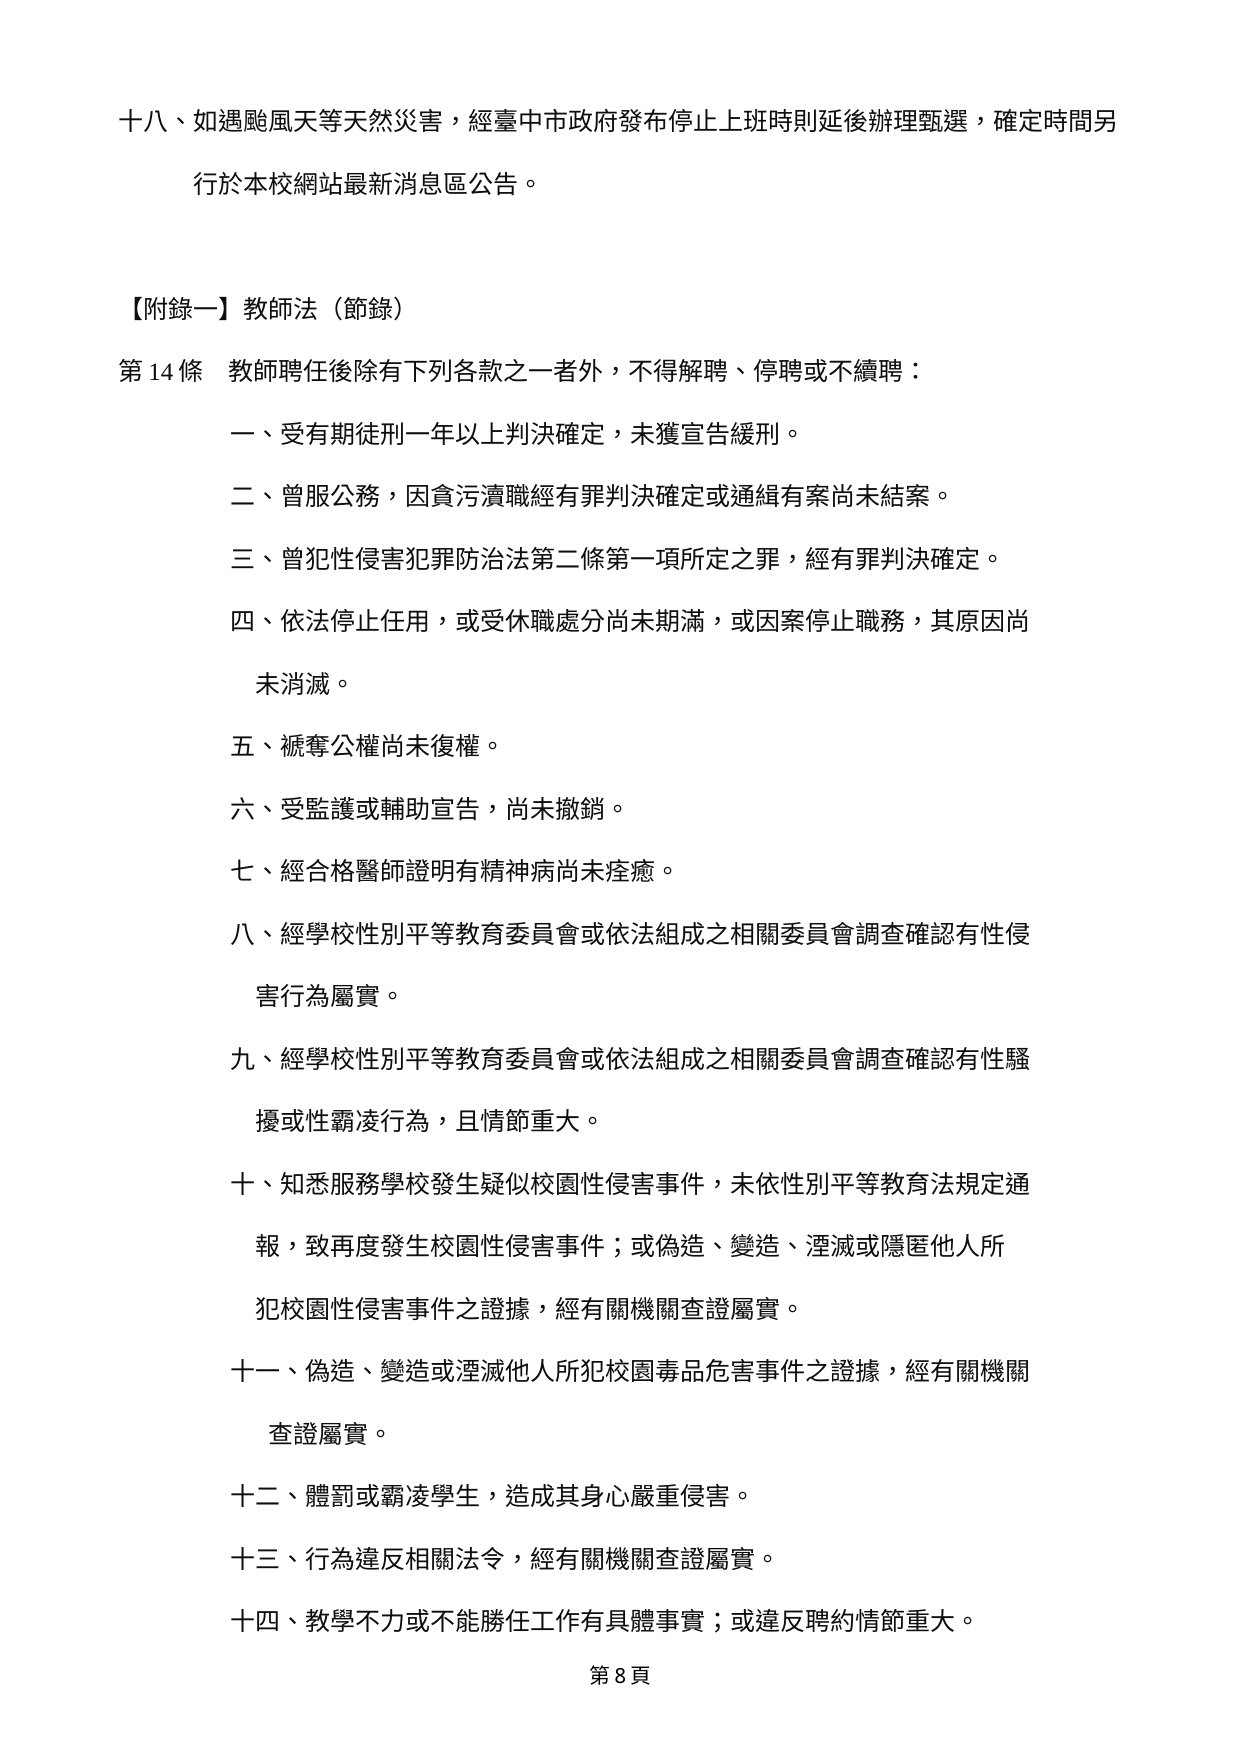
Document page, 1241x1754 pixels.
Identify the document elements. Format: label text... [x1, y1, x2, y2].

text 三、曾犯性侵害犯罪防治法第二條第一項所定之罪，經有罪判決確定。 [118, 516, 1122, 578]
text 擾或性霸凌行為，且情節重大。 [118, 1078, 1122, 1141]
text 七、經合格醫師證明有精神病尚未痊癒。 [118, 828, 1122, 891]
text 六、受監護或輔助宣告，尚未撤銷。 [118, 766, 1122, 828]
text 十八、如遇颱風天等天然災害，經臺中市政府發布停止上班時則延後辦理甄選，確定時間另行於本校網站最新消息區公告。 [118, 78, 1122, 203]
text 十二、體罰或霸凌學生，造成其身心嚴重侵害。 [118, 1453, 1122, 1516]
text 未消滅。 [118, 641, 1122, 703]
text 害行為屬實。 [118, 953, 1122, 1016]
text 十三、行為違反相關法令，經有關機關查證屬實。 [118, 1516, 1122, 1578]
text 犯校園性侵害事件之證據，經有關機關查證屬實。 [118, 1266, 1122, 1328]
text 五、褫奪公權尚未復權。 [118, 703, 1122, 766]
text 十一、偽造、變造或湮滅他人所犯校園毒品危害事件之證據，經有關機關 [118, 1328, 1122, 1391]
text 四、依法停止任用，或受休職處分尚未期滿，或因案停止職務，其原因尚 [118, 578, 1122, 641]
text 一、受有期徒刑一年以上判決確定，未獲宣告緩刑。 [118, 391, 1122, 453]
text 報，致再度發生校園性侵害事件；或偽造、變造、湮滅或隱匿他人所 [118, 1203, 1122, 1266]
text 八、經學校性別平等教育委員會或依法組成之相關委員會調查確認有性侵 [118, 891, 1122, 953]
text 九、經學校性別平等教育委員會或依法組成之相關委員會調查確認有性騷 [118, 1016, 1122, 1078]
text 十四、教學不力或不能勝任工作有具體事實；或違反聘約情節重大。 [118, 1578, 1122, 1641]
text 【附錄一】教師法（節錄） [118, 266, 1122, 328]
text 二、曾服公務，因貪污瀆職經有罪判決確定或通緝有案尚未結案。 [118, 453, 1122, 516]
text 十、知悉服務學校發生疑似校園性侵害事件，未依性別平等教育法規定通 [118, 1141, 1122, 1203]
text 第14條 教師聘任後除有下列各款之一者外，不得解聘、停聘或不續聘： [118, 328, 1122, 391]
text 查證屬實。 [118, 1391, 1122, 1453]
